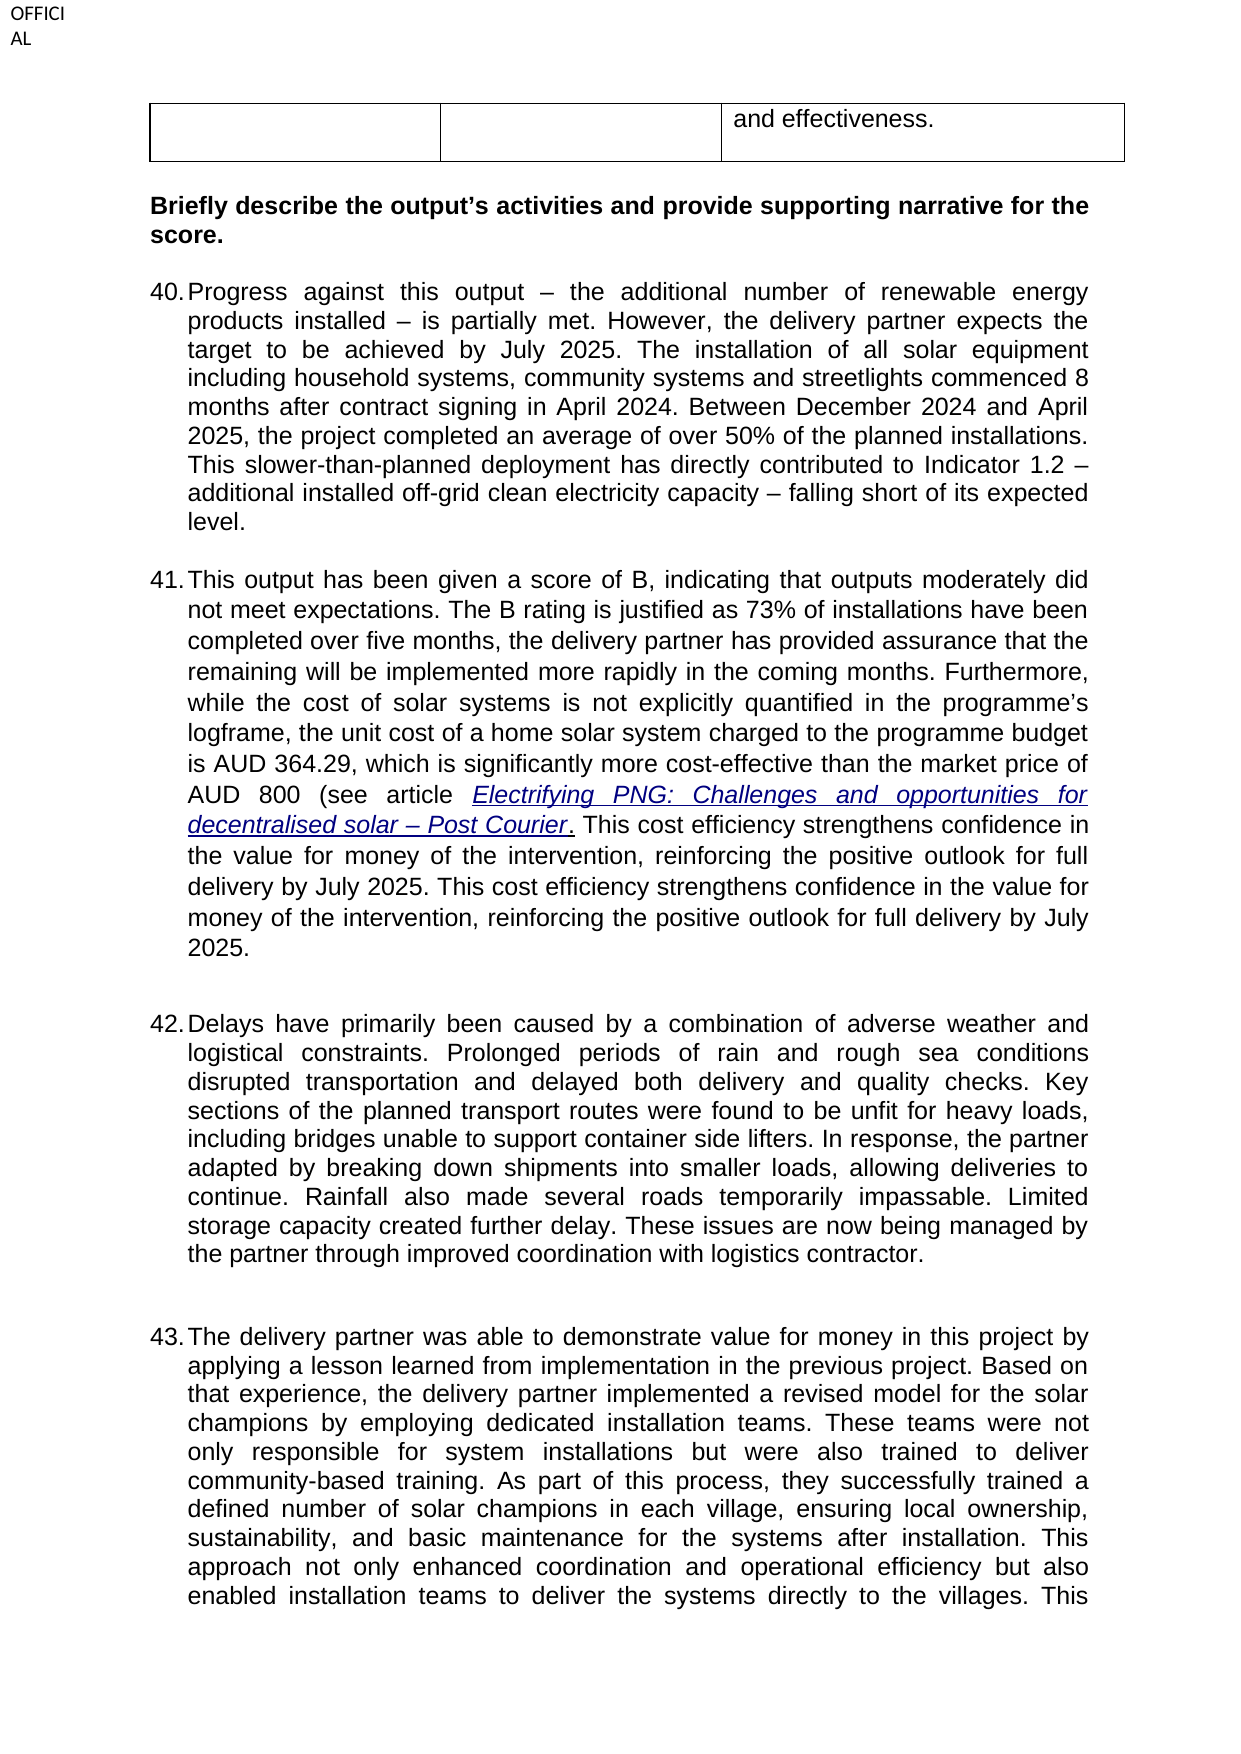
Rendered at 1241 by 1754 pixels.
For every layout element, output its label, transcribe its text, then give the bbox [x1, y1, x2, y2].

table_cell [441, 104, 721, 161]
list This output has been given a score of B, indicating that outputs moderately did not meet expectations. The B rating is justified as 73% of installations have been completed over five months, the delivery partner has provided assurance that the remaining will be implemented more rapidly in the coming months. Furthermore, while the cost of solar systems is not explicitly quantified in the programme’s logframe, the unit cost of a home solar system charged to the programme budget is AUD 364.29, which is significantly more cost-effective than the market price of AUD 800 (see article Electrifying PNG: Challenges and opportunities for decentralised solar – Post Courier. This cost efficiency strengthens confidence in the value for money of the intervention, reinforcing the positive outlook for full delivery by July 2025. This cost efficiency strengthens confidence in the value for money of the intervention, reinforcing the positive outlook for full delivery by July 2025. [150, 564, 1090, 962]
list The delivery partner was able to demonstrate value for money in this project by applying a lesson learned from implementation in the previous project. Based on that experience, the delivery partner implemented a revised model for the solar champions by employing dedicated installation teams. These teams were not only responsible for system installations but were also trained to deliver community-based training. As part of this process, they successfully trained a defined number of solar champions in each village, ensuring local ownership, sustainability, and basic maintenance for the systems after installation. This approach not only enhanced coordination and operational efficiency but also enabled installation teams to deliver the systems directly to the villages. This [150, 1322, 1090, 1609]
text Briefly describe the output’s activities and provide supporting narrative for the score. [150, 191, 1090, 248]
table_cell and effectiveness. [722, 104, 1124, 161]
list Delays have primarily been caused by a combination of adverse weather and logistical constraints. Prolonged periods of rain and rough sea conditions disrupted transportation and delayed both delivery and quality checks. Key sections of the planned transport routes were found to be unfit for heavy loads, including bridges unable to support container side lifters. In response, the partner adapted by breaking down shipments into smaller loads, allowing deliveries to continue. Rainfall also made several roads temporarily impassable. Limited storage capacity created further delay. These issues are now being managed by the partner through improved coordination with logistics contractor. [150, 1009, 1090, 1268]
list Progress against this output – the additional number of renewable energy products installed – is partially met. However, the delivery partner expects the target to be achieved by July 2025. The installation of all solar equipment including household systems, community systems and streetlights commenced 8 months after contract signing in April 2024. Between December 2024 and April 2025, the project completed an average of over 50% of the planned installations. This slower-than-planned deployment has directly contributed to Indicator 1.2 – additional installed off-grid clean electricity capacity – falling short of its expected level. [150, 277, 1090, 536]
table_cell [151, 104, 440, 161]
